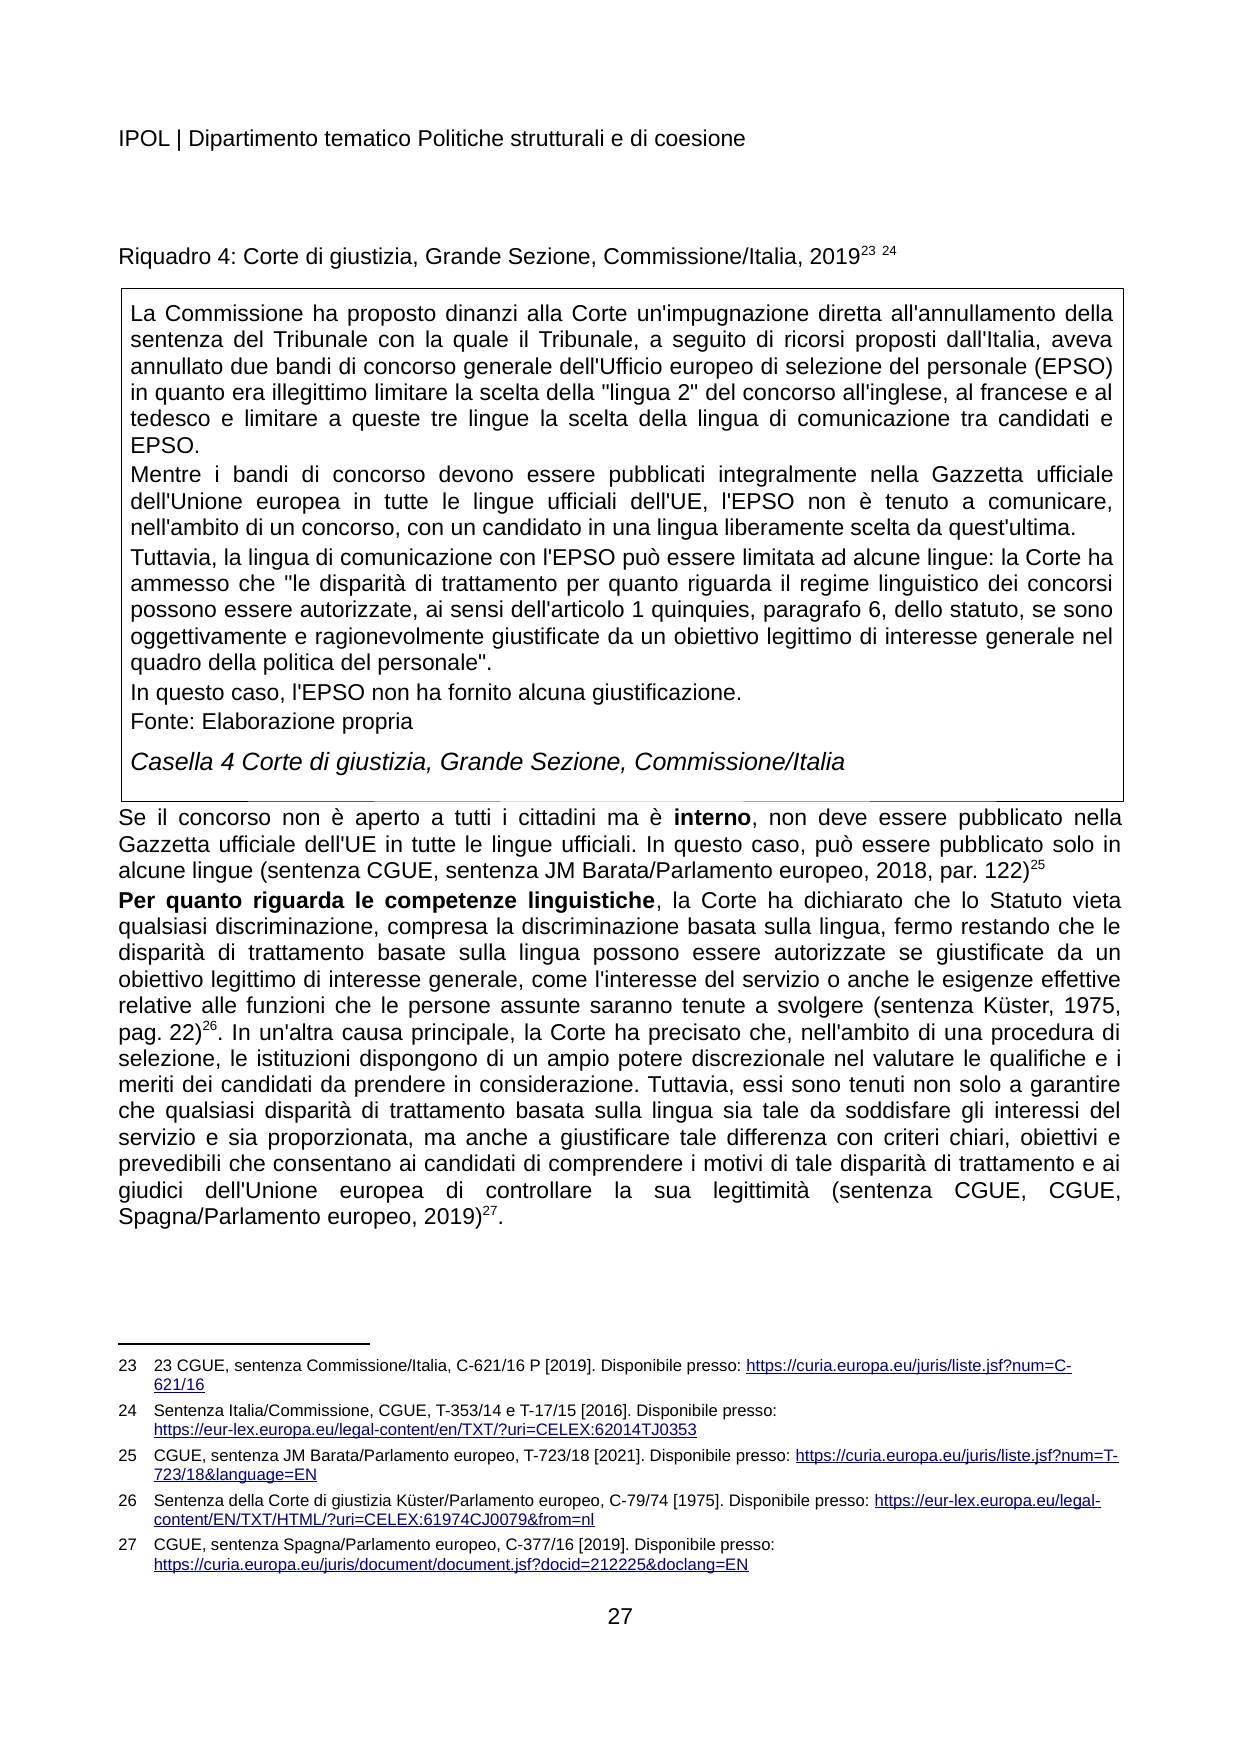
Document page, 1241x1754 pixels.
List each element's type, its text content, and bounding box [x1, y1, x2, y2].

text La Commissione ha proposto dinanzi alla Corte un'impugnazione diretta all'annullamento della sentenza del Tribunale con la quale il Tribunale, a seguito di ricorsi proposti dall'Italia, aveva annullato due bandi di concorso generale dell'Ufficio europeo di selezione del personale (EPSO) in quanto era illegittimo limitare la scelta della "lingua 2" del concorso all'inglese, al francese e al tedesco e limitare a queste tre lingue la scelta della lingua di comunicazione tra candidati e EPSO. [130, 300, 1114, 458]
text Fonte: Elaborazione propria [130, 708, 1114, 734]
text 23 CGUE, sentenza Commissione/Italia, C-621/16 P [2019]. Disponibile presso: https://curia.europa.eu/juris/liste.jsf?num=C-621/16 [118, 1356, 1122, 1394]
text Riquadro 4: Corte di giustizia, Grande Sezione, Commissione/Italia, 2019 [118, 243, 1122, 269]
text Casella 4 Corte di giustizia, Grande Sezione, Commissione/Italia [130, 747, 1114, 776]
text Se il concorso non è aperto a tutti i cittadini ma è interno, non deve essere pubblicato nella Gazzetta ufficiale dell'UE in tutte le lingue ufficiali. In questo caso, può essere pubblicato solo in alcune lingue (sentenza CGUE, sentenza JM Barata/Parlamento europeo, 2018, par. 122) [118, 302, 1122, 883]
text Sentenza Italia/Commissione, CGUE, T-353/14 e T-17/15 [2016]. Disponibile presso: https://eur-lex.europa.eu/legal-content/en/TXT/?uri=CELEX:62014TJ0353 [118, 1401, 1122, 1439]
text Per quanto riguarda le competenze linguistiche, la Corte ha dichiarato che lo Statuto vieta qualsiasi discriminazione, compresa la discriminazione basata sulla lingua, fermo restando che le disparità di trattamento basate sulla lingua possono essere autorizzate se giustificate da un obiettivo legittimo di interesse generale, come l'interesse del servizio o anche le esigenze effettive relative alle funzioni che le persone assunte saranno tenute a svolgere (sentenza Küster, 1975, pag. 22). In un'altra causa principale, la Corte ha precisato che, nell'ambito di una procedura di selezione, le istituzioni dispongono di un ampio potere discrezionale nel valutare le qualifiche e i meriti dei candidati da prendere in considerazione. Tuttavia, essi sono tenuti non solo a garantire che qualsiasi disparità di trattamento basata sulla lingua sia tale da soddisfare gli interessi del servizio e sia proporzionata, ma anche a giustificare tale differenza con criteri chiari, obiettivi e prevedibili che consentano ai candidati di comprendere i motivi di tale disparità di trattamento e ai giudici dell'Unione europea di controllare la sua legittimità (sentenza CGUE, CGUE, Spagna/Parlamento europeo, 2019). [118, 887, 1122, 1229]
text Sentenza della Corte di giustizia Küster/Parlamento europeo, C-79/74 [1975]. Disponibile presso: https://eur-lex.europa.eu/legal-content/EN/TXT/HTML/?uri=CELEX:61974CJ0079&from=nl [118, 1490, 1122, 1529]
text Mentre i bandi di concorso devono essere pubblicati integralmente nella Gazzetta ufficiale dell'Unione europea in tutte le lingue ufficiali dell'UE, l'EPSO non è tenuto a comunicare, nell'ambito di un concorso, con un candidato in una lingua liberamente scelta da quest'ultima. [130, 461, 1114, 540]
text Tuttavia, la lingua di comunicazione con l'EPSO può essere limitata ad alcune lingue: la Corte ha ammesso che "le disparità di trattamento per quanto riguarda il regime linguistico dei concorsi possono essere autorizzate, ai sensi dell'articolo 1 quinquies, paragrafo 6, dello statuto, se sono oggettivamente e ragionevolmente giustificate da un obiettivo legittimo di interesse generale nel quadro della politica del personale". [130, 543, 1114, 675]
text CGUE, sentenza Spagna/Parlamento europeo, C-377/16 [2019]. Disponibile presso: https://curia.europa.eu/juris/document/document.jsf?docid=212225&doclang=EN [118, 1535, 1122, 1573]
text CGUE, sentenza JM Barata/Parlamento europeo, T-723/18 [2021]. Disponibile presso: https://curia.europa.eu/juris/liste.jsf?num=T-723/18&language=EN [118, 1446, 1122, 1484]
text In questo caso, l'EPSO non ha fornito alcuna giustificazione. [130, 678, 1114, 705]
